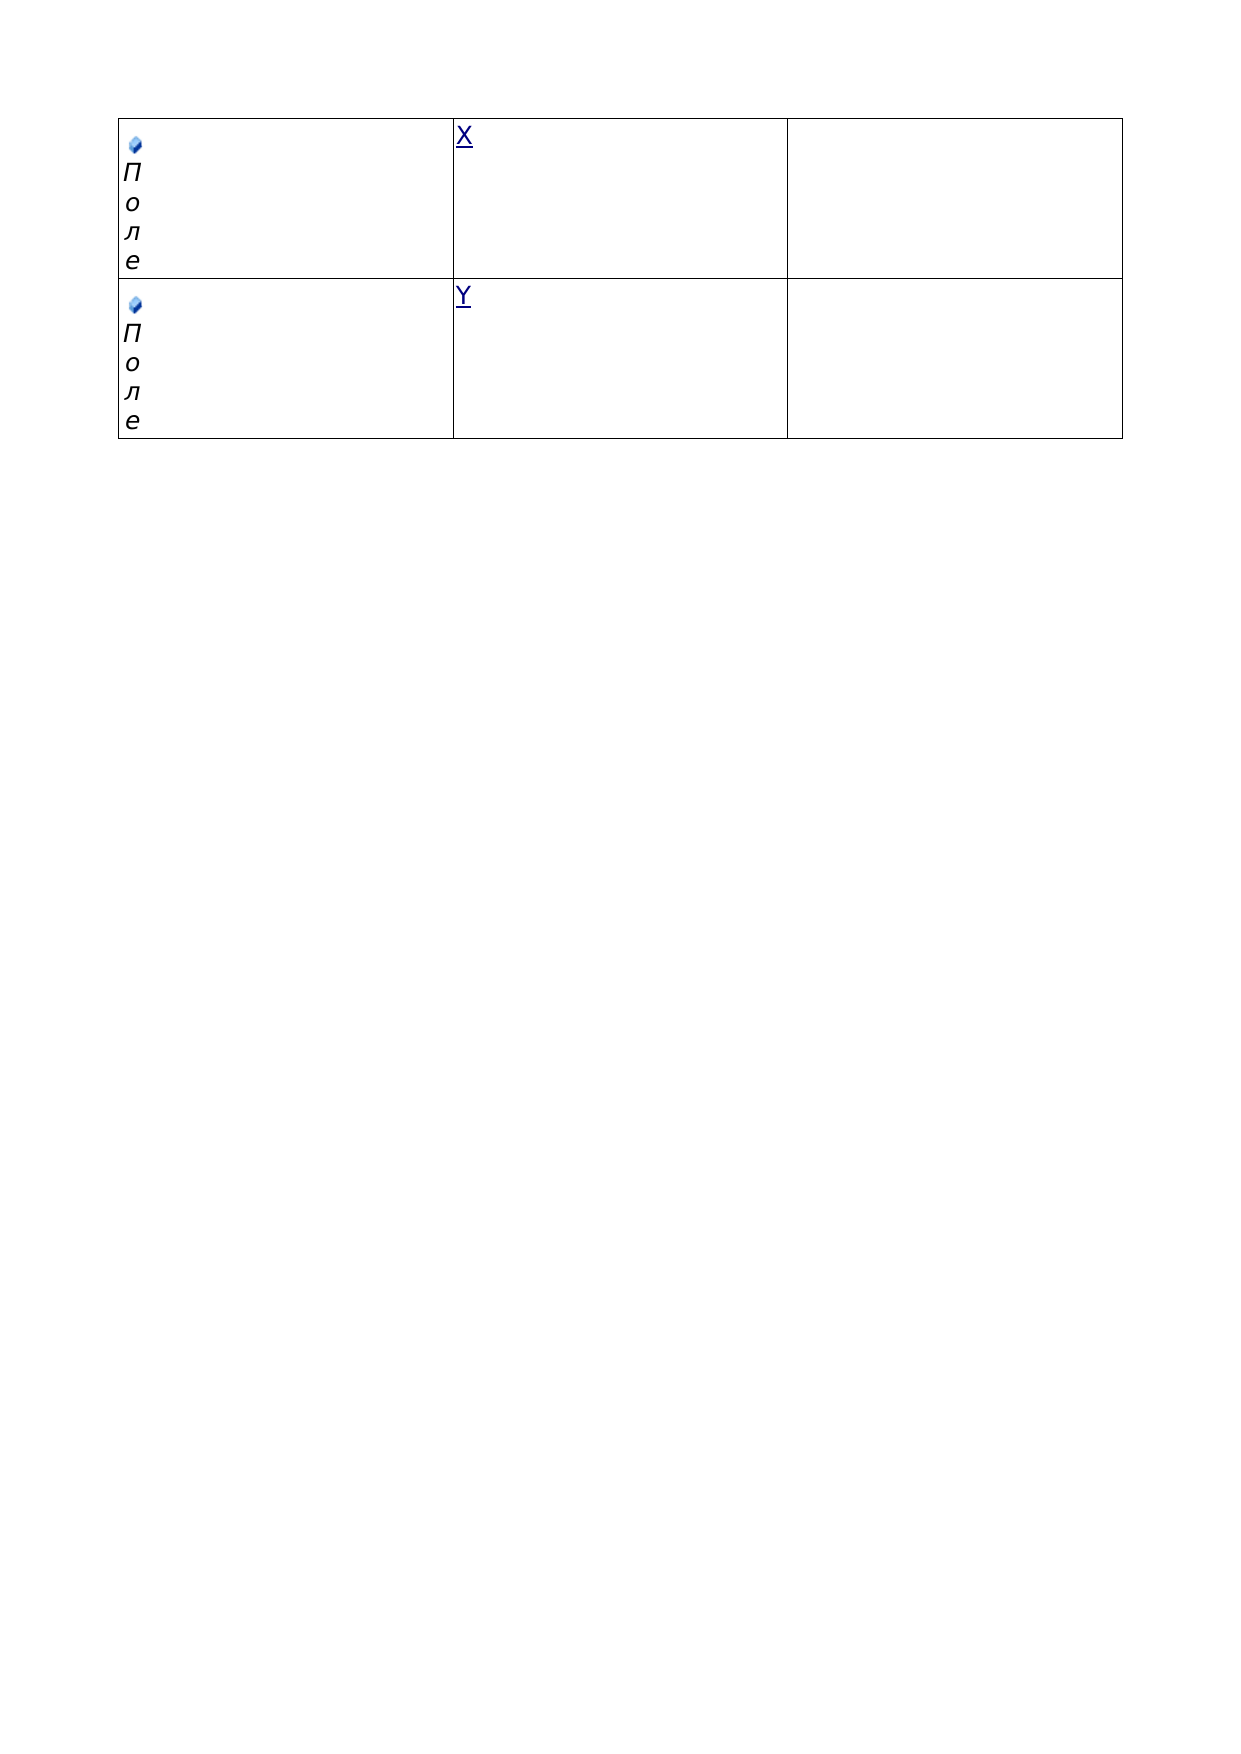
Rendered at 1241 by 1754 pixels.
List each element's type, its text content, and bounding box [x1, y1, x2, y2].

table_cell [788, 279, 1122, 438]
table_cell Y [454, 279, 787, 438]
table_cell [119, 279, 453, 438]
table_cell X [454, 119, 787, 278]
table_cell [788, 119, 1122, 278]
table_cell [119, 119, 453, 278]
picture [121, 293, 147, 319]
picture [121, 133, 147, 159]
